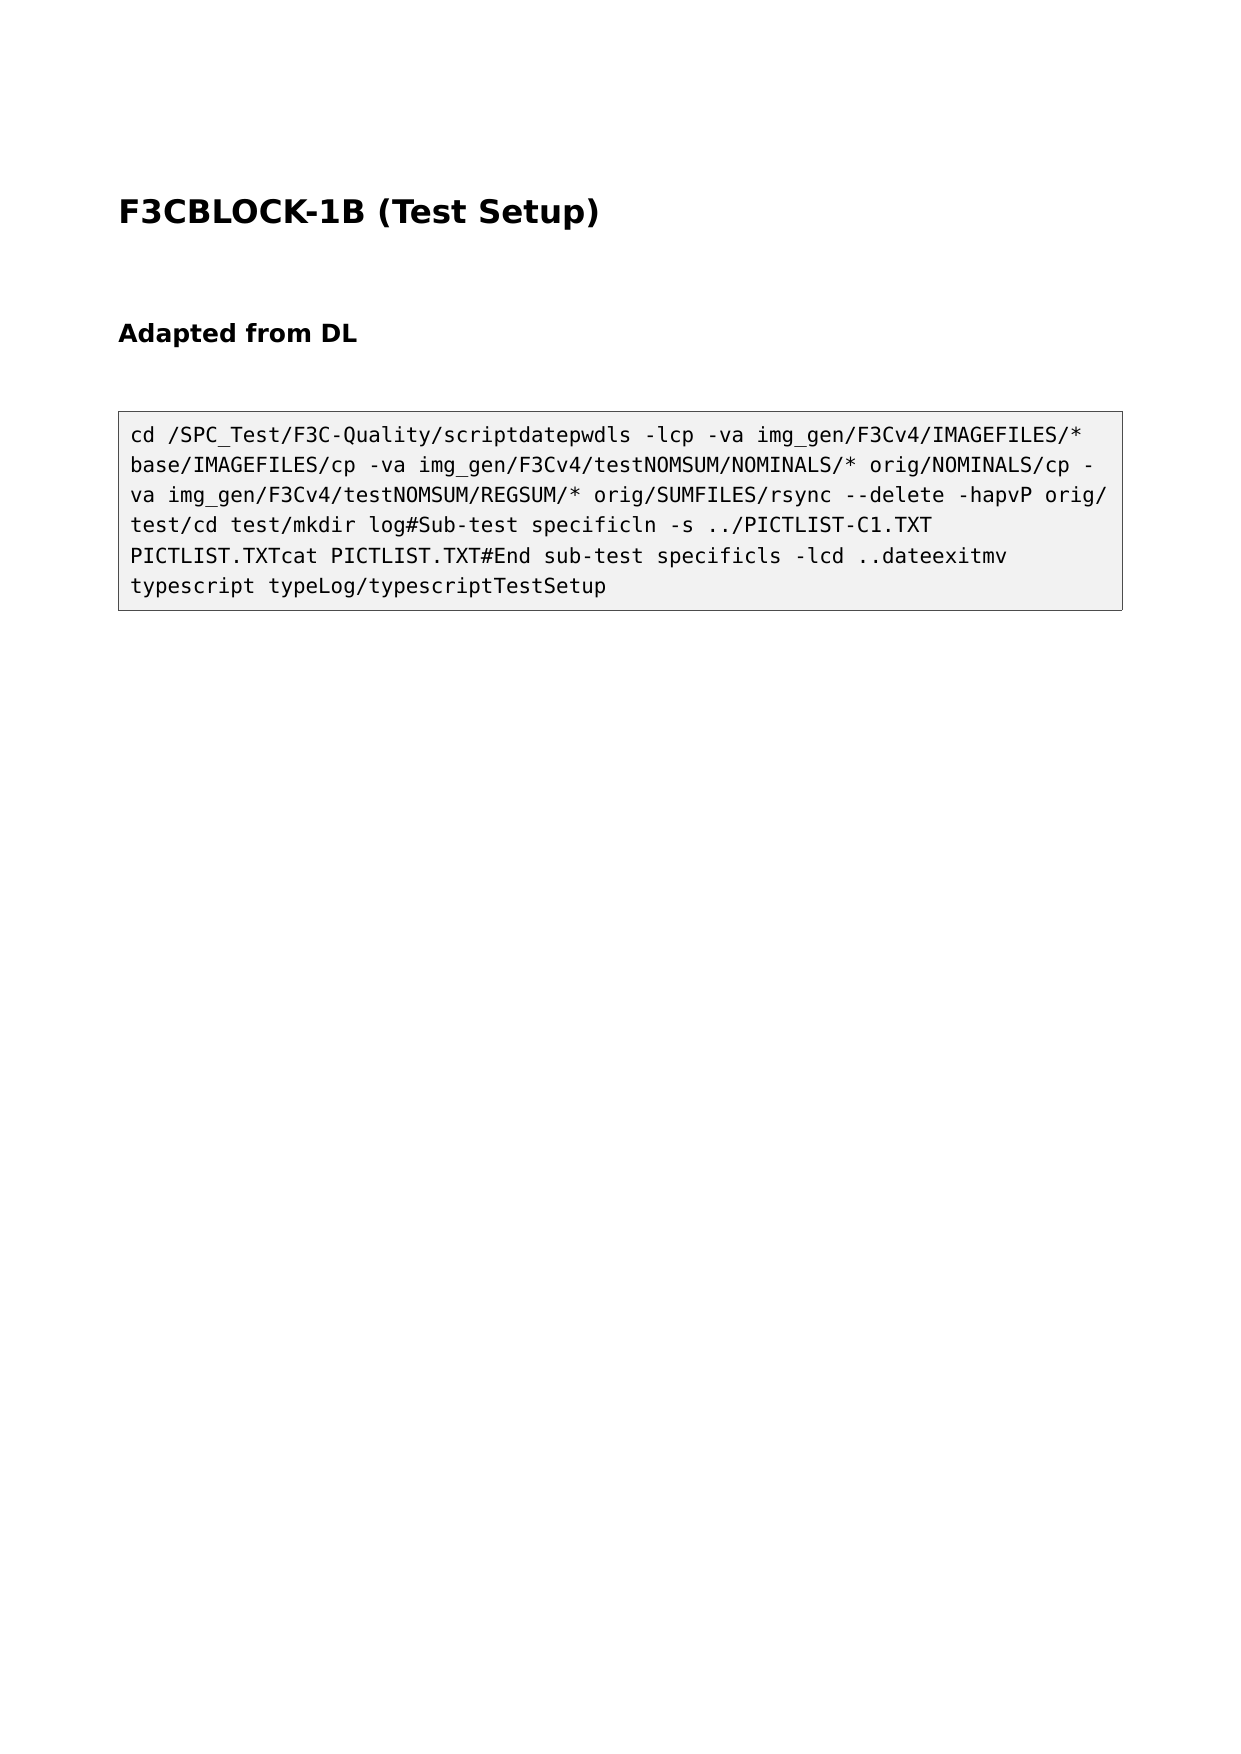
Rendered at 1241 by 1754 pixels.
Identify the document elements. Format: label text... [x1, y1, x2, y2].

subtitle Adapted from DL [118, 319, 1122, 348]
subtitle F3CBLOCK-1B (Test Setup) [118, 193, 1122, 231]
text cd /SPC_Test/F3C-Quality/scriptdatepwdls -lcp -va img_gen/F3Cv4/IMAGEFILES/* base/IMAGEFILES/cp -va img_gen/F3Cv4/testNOMSUM/NOMINALS/* orig/NOMINALS/cp -va img_gen/F3Cv4/testNOMSUM/REGSUM/* orig/SUMFILES/rsync --delete -hapvP orig/ test/cd test/mkdir log#Sub-test specificln -s ../PICTLIST-C1.TXT PICTLIST.TXTcat PICTLIST.TXT#End sub-test specificls -lcd ..dateexitmv typescript typeLog/typescriptTestSetup [119, 412, 1122, 610]
